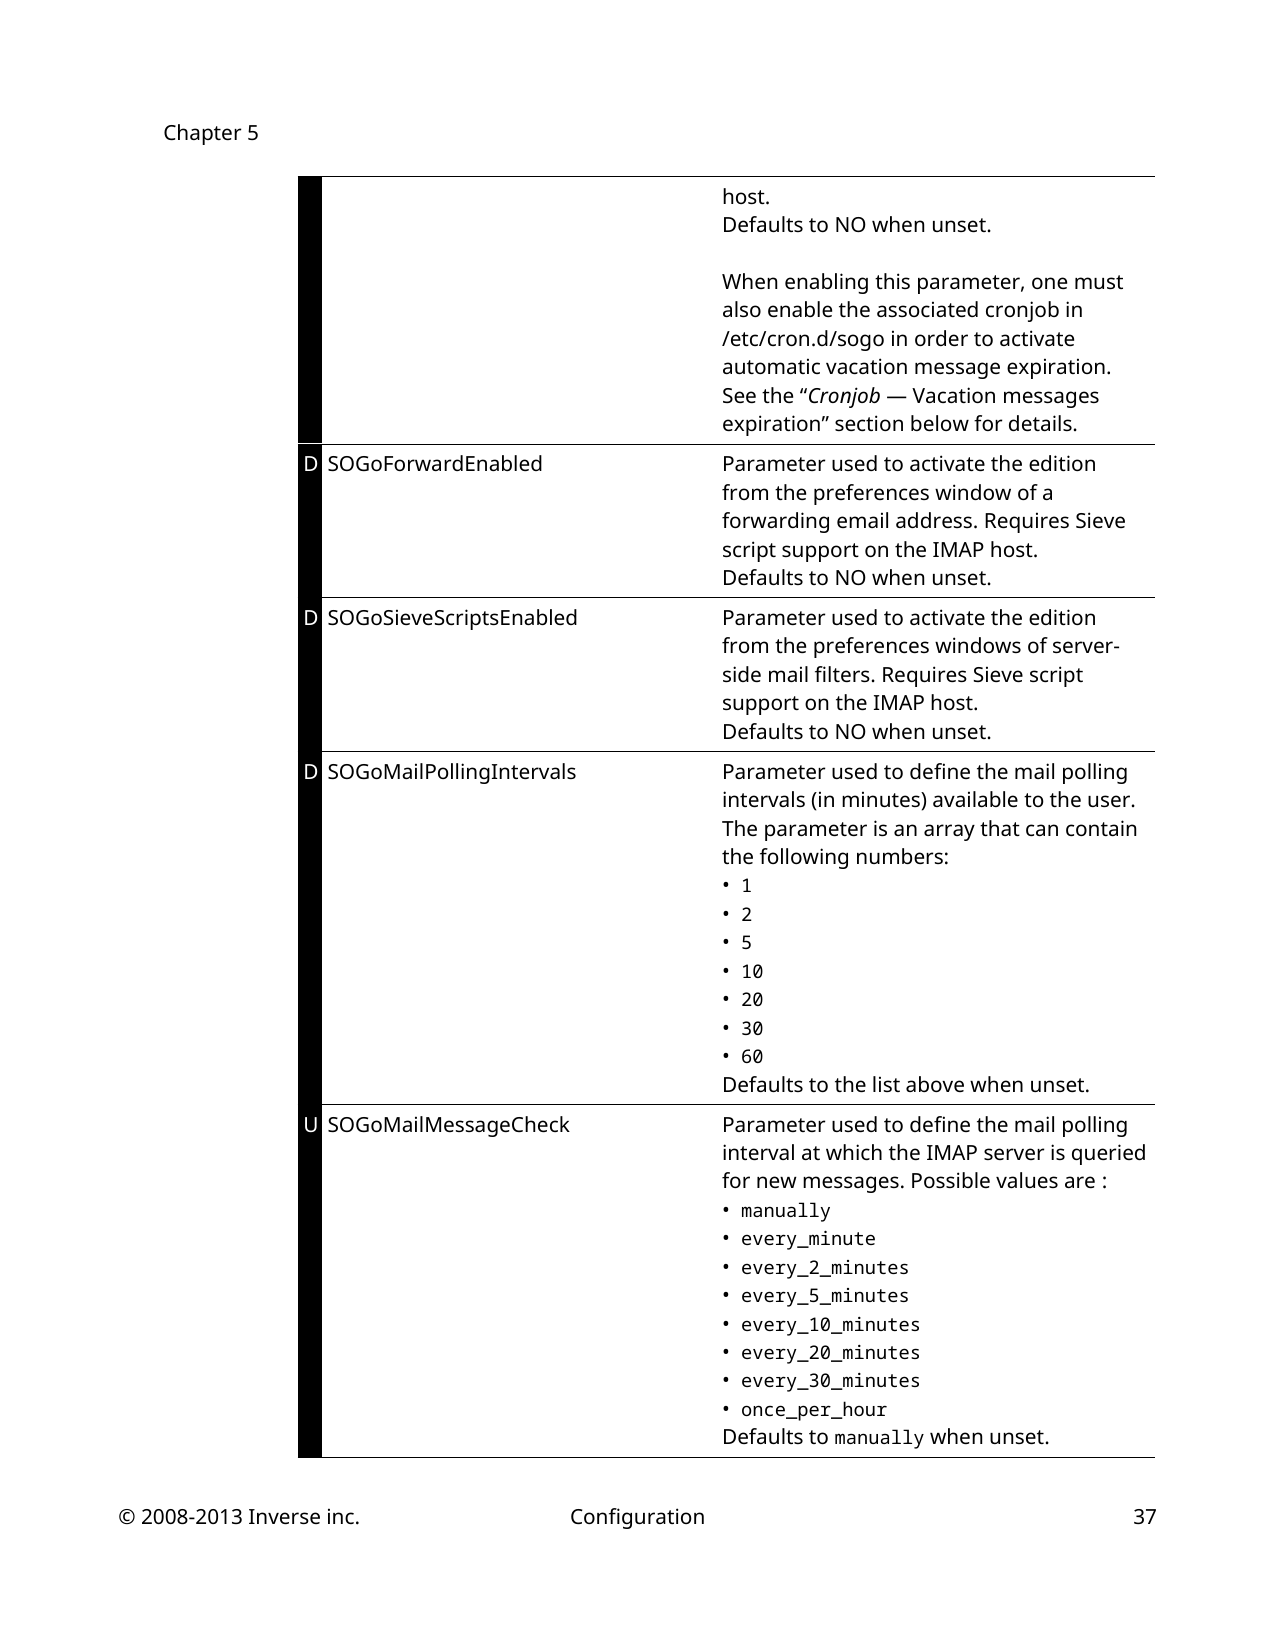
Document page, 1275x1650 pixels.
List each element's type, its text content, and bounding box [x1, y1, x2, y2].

table_cell D [298, 445, 322, 597]
table_cell Parameter used to define the mail polling interval at which the IMAP server is queried for new messages. Possible values are : • manually • every_minute • every_2_minutes • every_5_minutes • every_10_minutes • every_20_minutes • every_30_minutes • once_per_hour Defaults to manually when unset. [716, 1105, 1155, 1457]
table_cell Parameter used to define the mail polling intervals (in minutes) available to the user. The parameter is an array that can contain the following numbers: • 1 • 2 • 5 • 10 • 20 • 30 • 60 Defaults to the list above when unset. [716, 752, 1155, 1104]
table_cell U [298, 1105, 322, 1457]
table_cell Parameter used to activate the edition from the preferences window of a forwarding email address. Requires Sieve script support on the IMAP host. Defaults to NO when unset. [716, 445, 1155, 597]
table_cell D [298, 752, 322, 1104]
table_cell Parameter used to activate the edition from the preferences windows of server-side mail filters. Requires Sieve script support on the IMAP host. Defaults to NO when unset. [716, 598, 1155, 751]
table_cell SOGoForwardEnabled [322, 445, 716, 597]
table_cell SOGoMailPollingIntervals [322, 752, 716, 1104]
table_cell [322, 177, 716, 443]
table_cell SOGoMailMessageCheck [322, 1105, 716, 1457]
table_cell D [298, 598, 322, 751]
table_cell [298, 177, 322, 443]
table_cell SOGoSieveScriptsEnabled [322, 598, 716, 751]
table_cell host. Defaults to NO when unset. When enabling this parameter, one must also enable the associated cronjob in /etc/cron.d/sogo in order to activate automatic vacation message expiration. See the “Cronjob — Vacation messages expiration” section below for details. [716, 177, 1155, 443]
